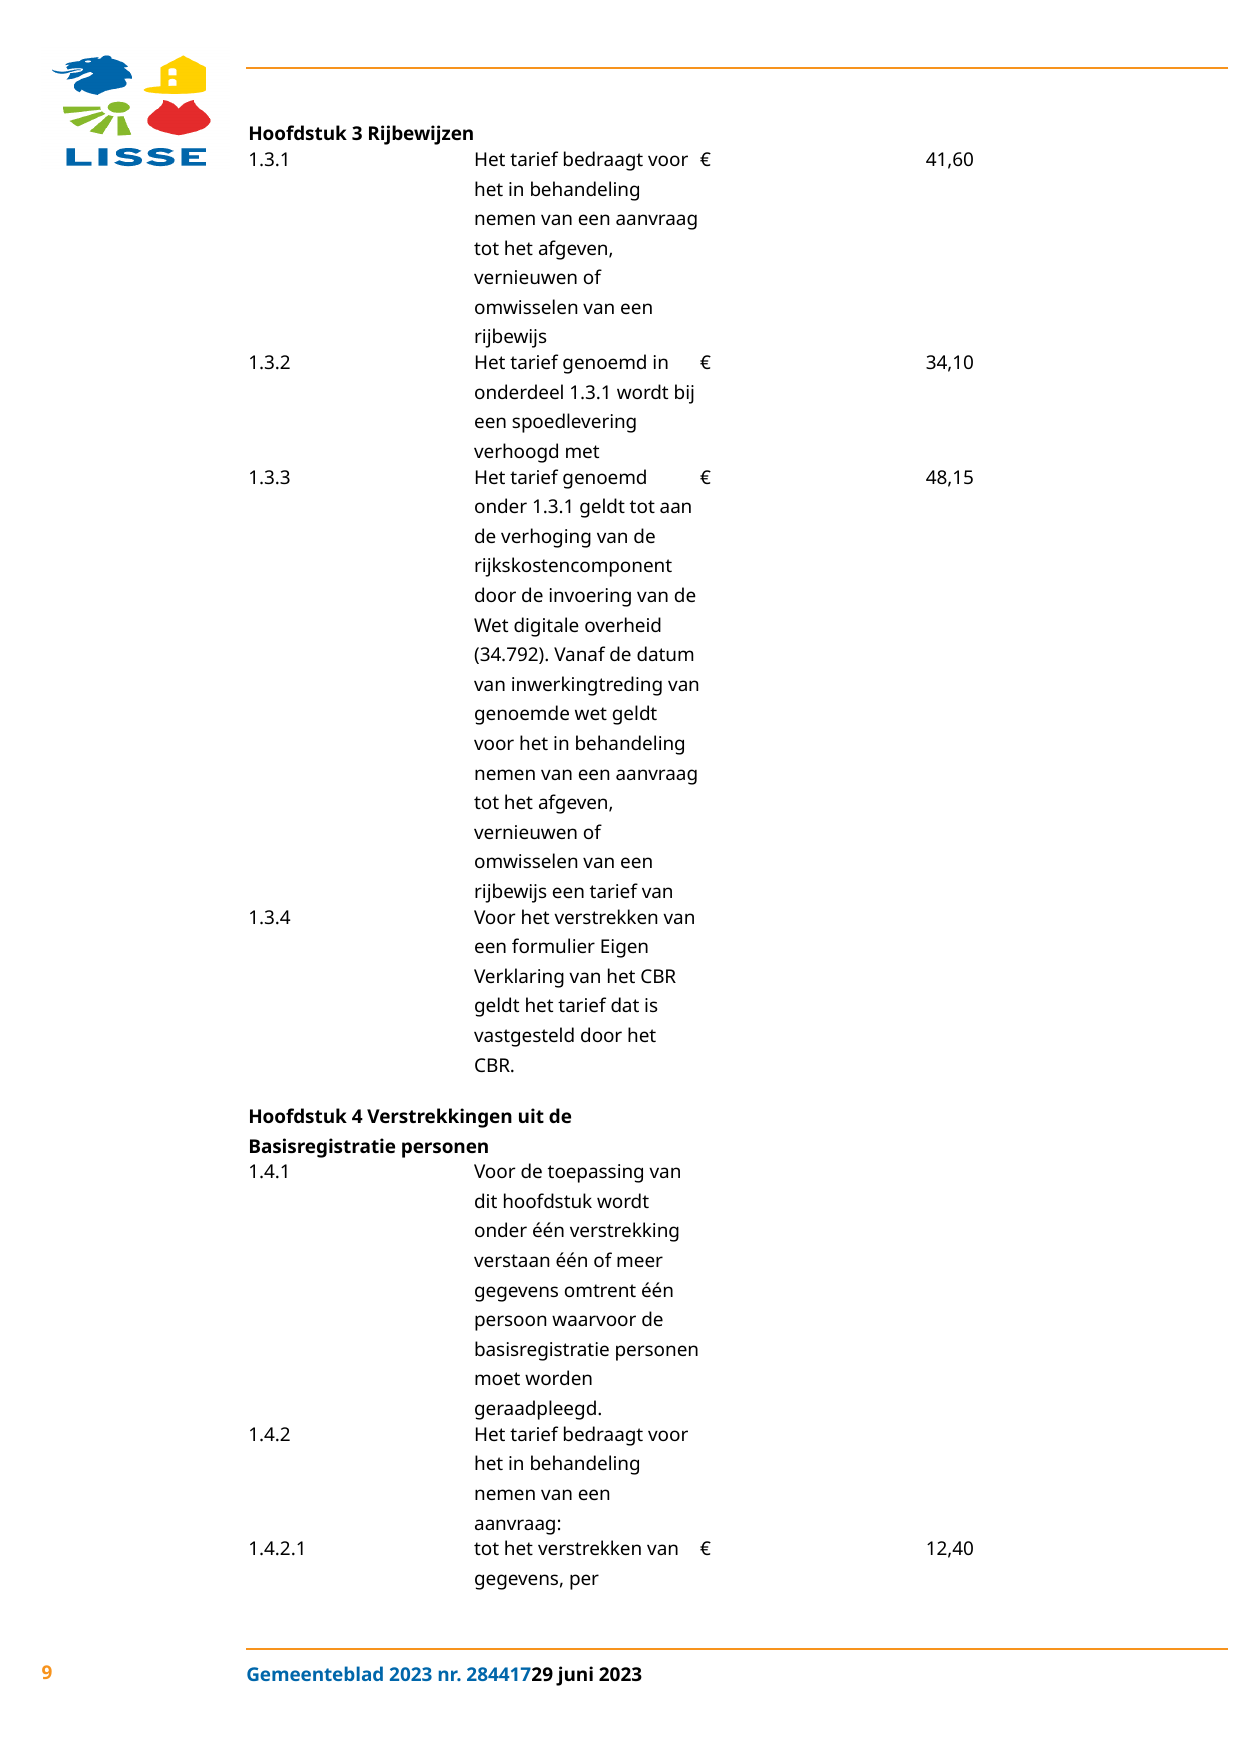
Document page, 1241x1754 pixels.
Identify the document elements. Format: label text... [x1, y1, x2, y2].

table_cell Hoofdstuk 4 Verstrekkingen uit de Basisregistratie personen [248, 1103, 700, 1158]
table_cell [700, 1421, 926, 1535]
picture [41, 47, 231, 172]
table_cell 48,15 [926, 464, 1152, 904]
table_cell 1.3.4 [248, 904, 474, 1077]
table_cell 34,10 [926, 350, 1152, 464]
table_cell [474, 95, 700, 121]
table_cell [926, 1159, 1152, 1421]
table_cell [474, 1078, 700, 1103]
table_cell € [700, 146, 926, 349]
table_cell Voor de toepassing van dit hoofdstuk wordt onder één verstrekking verstaan één of meer gegevens omtrent één persoon waarvoor de basisregistratie personen moet worden geraadpleegd. [474, 1159, 700, 1421]
table_cell 41,60 [926, 146, 1152, 349]
table_cell [700, 121, 926, 146]
table_cell 1.4.1 [248, 1159, 474, 1421]
table_cell 1.3.1 [248, 146, 474, 349]
table_cell [926, 1421, 1152, 1535]
table_cell [926, 1078, 1152, 1103]
table_cell € [700, 350, 926, 464]
table_cell 1.3.3 [248, 464, 474, 904]
table_cell [700, 1103, 926, 1158]
table_cell € [700, 1535, 926, 1591]
table_cell Het tarief bedraagt voor het in behandeling nemen van een aanvraag tot het afgeven, vernieuwen of omwisselen van een rijbewijs [474, 146, 700, 349]
table_cell [926, 904, 1152, 1077]
table_cell Voor het verstrekken van een formulier Eigen Verklaring van het CBR geldt het tarief dat is vastgesteld door het CBR. [474, 904, 700, 1077]
table_cell 1.4.2.1 [248, 1535, 474, 1591]
table_cell [926, 95, 1152, 121]
table_cell 12,40 [926, 1535, 1152, 1591]
table_cell Hoofdstuk 3 Rijbewijzen [248, 121, 700, 146]
table_cell [248, 1078, 474, 1103]
table_cell Het tarief bedraagt voor het in behandeling nemen van een aanvraag: [474, 1421, 700, 1535]
table_cell Het tarief genoemd onder 1.3.1 geldt tot aan de verhoging van de rijkskostencomponent door de invoering van de Wet digitale overheid (34.792). Vanaf de datum van inwerkingtreding van genoemde wet geldt voor het in behandeling nemen van een aanvraag tot het afgeven, vernieuwen of omwisselen van een rijbewijs een tarief van [474, 464, 700, 904]
table_cell tot het verstrekken van gegevens, per [474, 1535, 700, 1591]
table_cell [700, 95, 926, 121]
table_cell Het tarief genoemd in onderdeel 1.3.1 wordt bij een spoedlevering verhoogd met [474, 350, 700, 464]
table_cell € [700, 464, 926, 904]
table_cell 1.3.2 [248, 350, 474, 464]
table_cell [700, 1078, 926, 1103]
table_cell [926, 1103, 1152, 1158]
table_cell [700, 904, 926, 1077]
table_cell 1.4.2 [248, 1421, 474, 1535]
table_cell [700, 1159, 926, 1421]
table_cell [248, 95, 474, 121]
table_cell [926, 121, 1152, 146]
